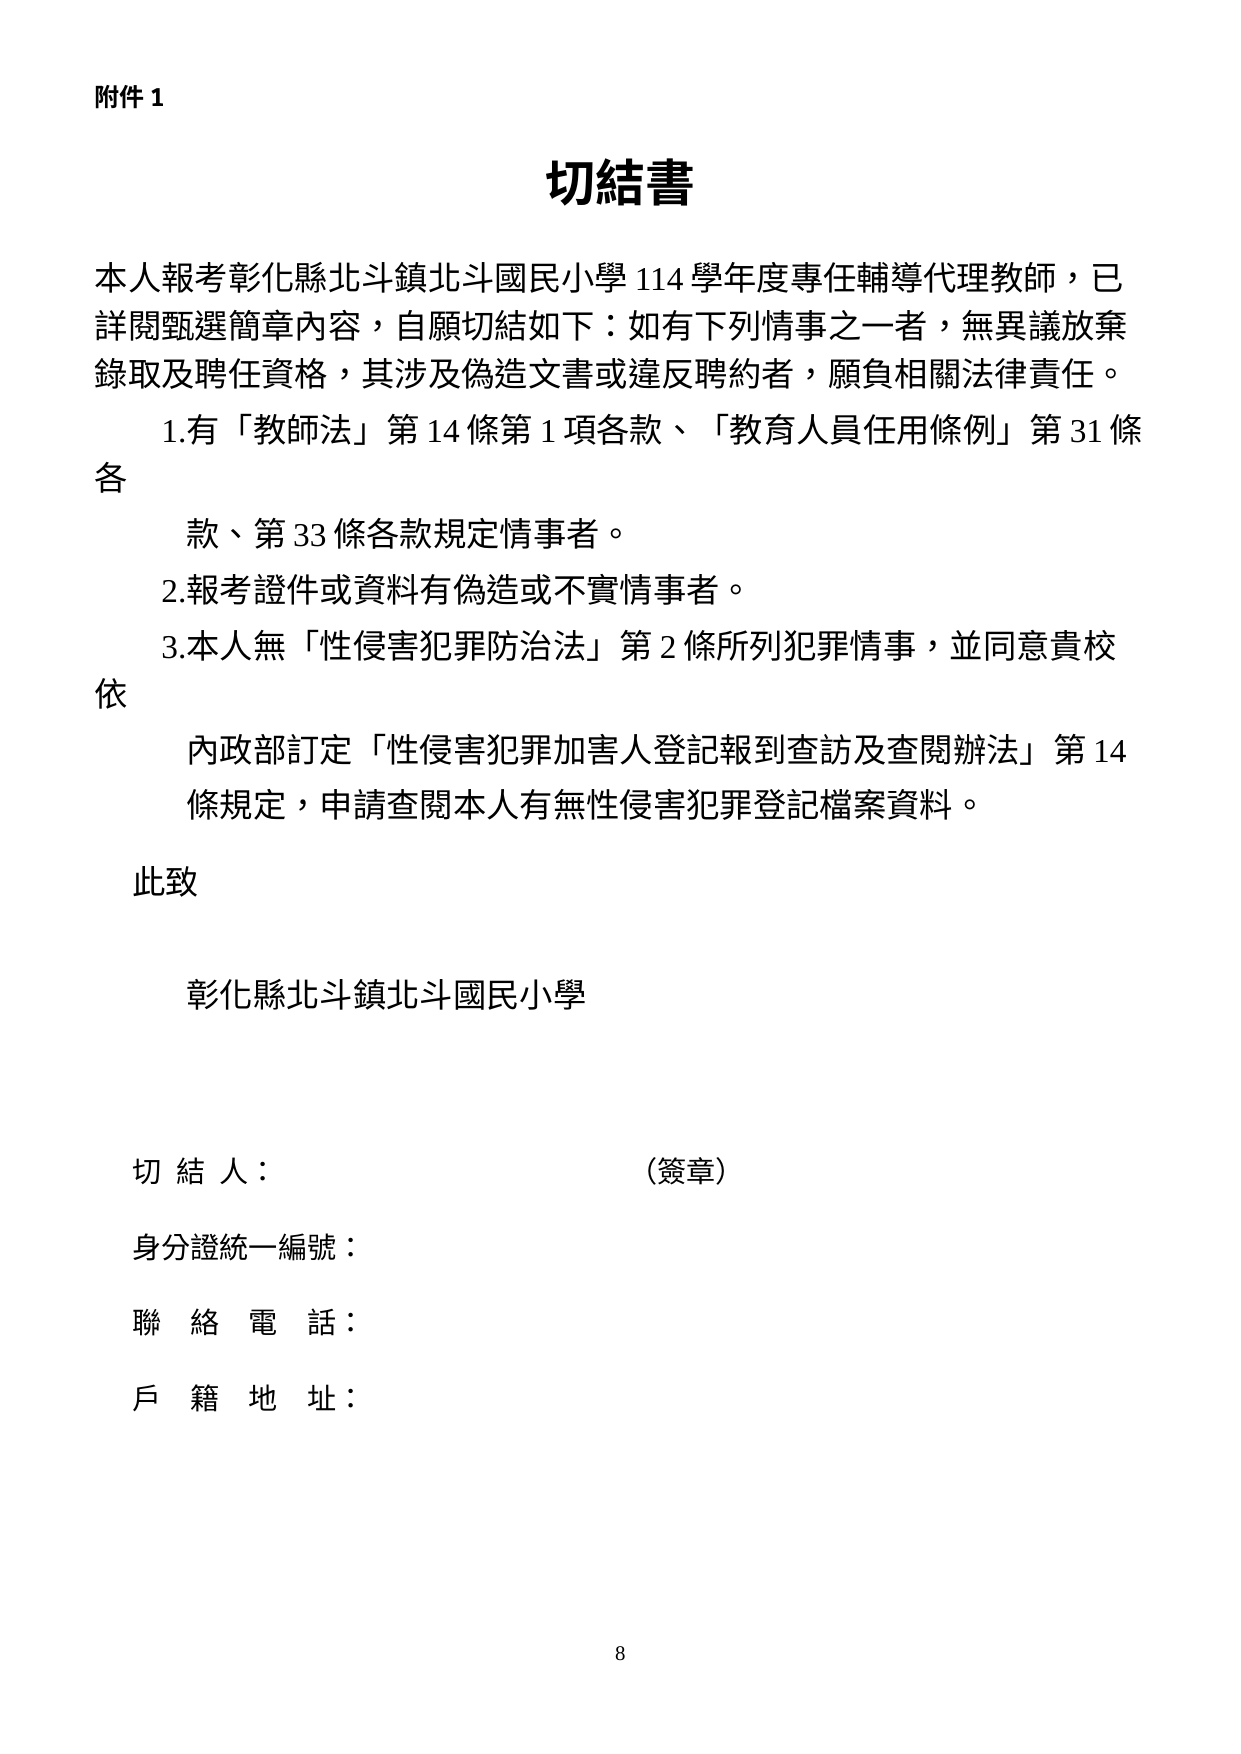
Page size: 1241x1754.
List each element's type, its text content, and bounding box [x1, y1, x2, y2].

text 本人報考彰化縣北斗鎮北斗國民小學114學年度專任輔導代理教師，已詳閱甄選簡章內容，自願切結如下：如有下列情事之一者，無異議放棄錄取及聘任資格，其涉及偽造文書或違反聘約者，願負相關法律責任。 [94, 252, 1146, 396]
text 附件1 [94, 77, 1146, 114]
text 2.報考證件或資料有偽造或不實情事者。 [94, 564, 1146, 612]
text 3.本人無「性侵害犯罪防治法」第2條所列犯罪情事，並同意貴校依 [94, 619, 1146, 716]
text 聯 絡 電 話： [132, 1300, 1146, 1342]
text 內政部訂定「性侵害犯罪加害人登記報到查訪及查閱辦法」第14 [94, 723, 1146, 772]
text 款、第33條各款規定情事者。 [94, 508, 1146, 556]
text 條規定，申請查閱本人有無性侵害犯罪登記檔案資料。 [94, 779, 1146, 827]
text 切 結 人： （簽章） [132, 1148, 1146, 1191]
text 1.有「教師法」第14條第1項各款、「教育人員任用條例」第31條各 [94, 404, 1146, 500]
text 彰化縣北斗鎮北斗國民小學 [94, 952, 1146, 1014]
text 此致 [132, 856, 1146, 904]
text 戶 籍 地 址： [132, 1376, 1146, 1418]
text 切結書 [94, 143, 1146, 216]
text 身分證統一編號： [132, 1224, 1146, 1267]
